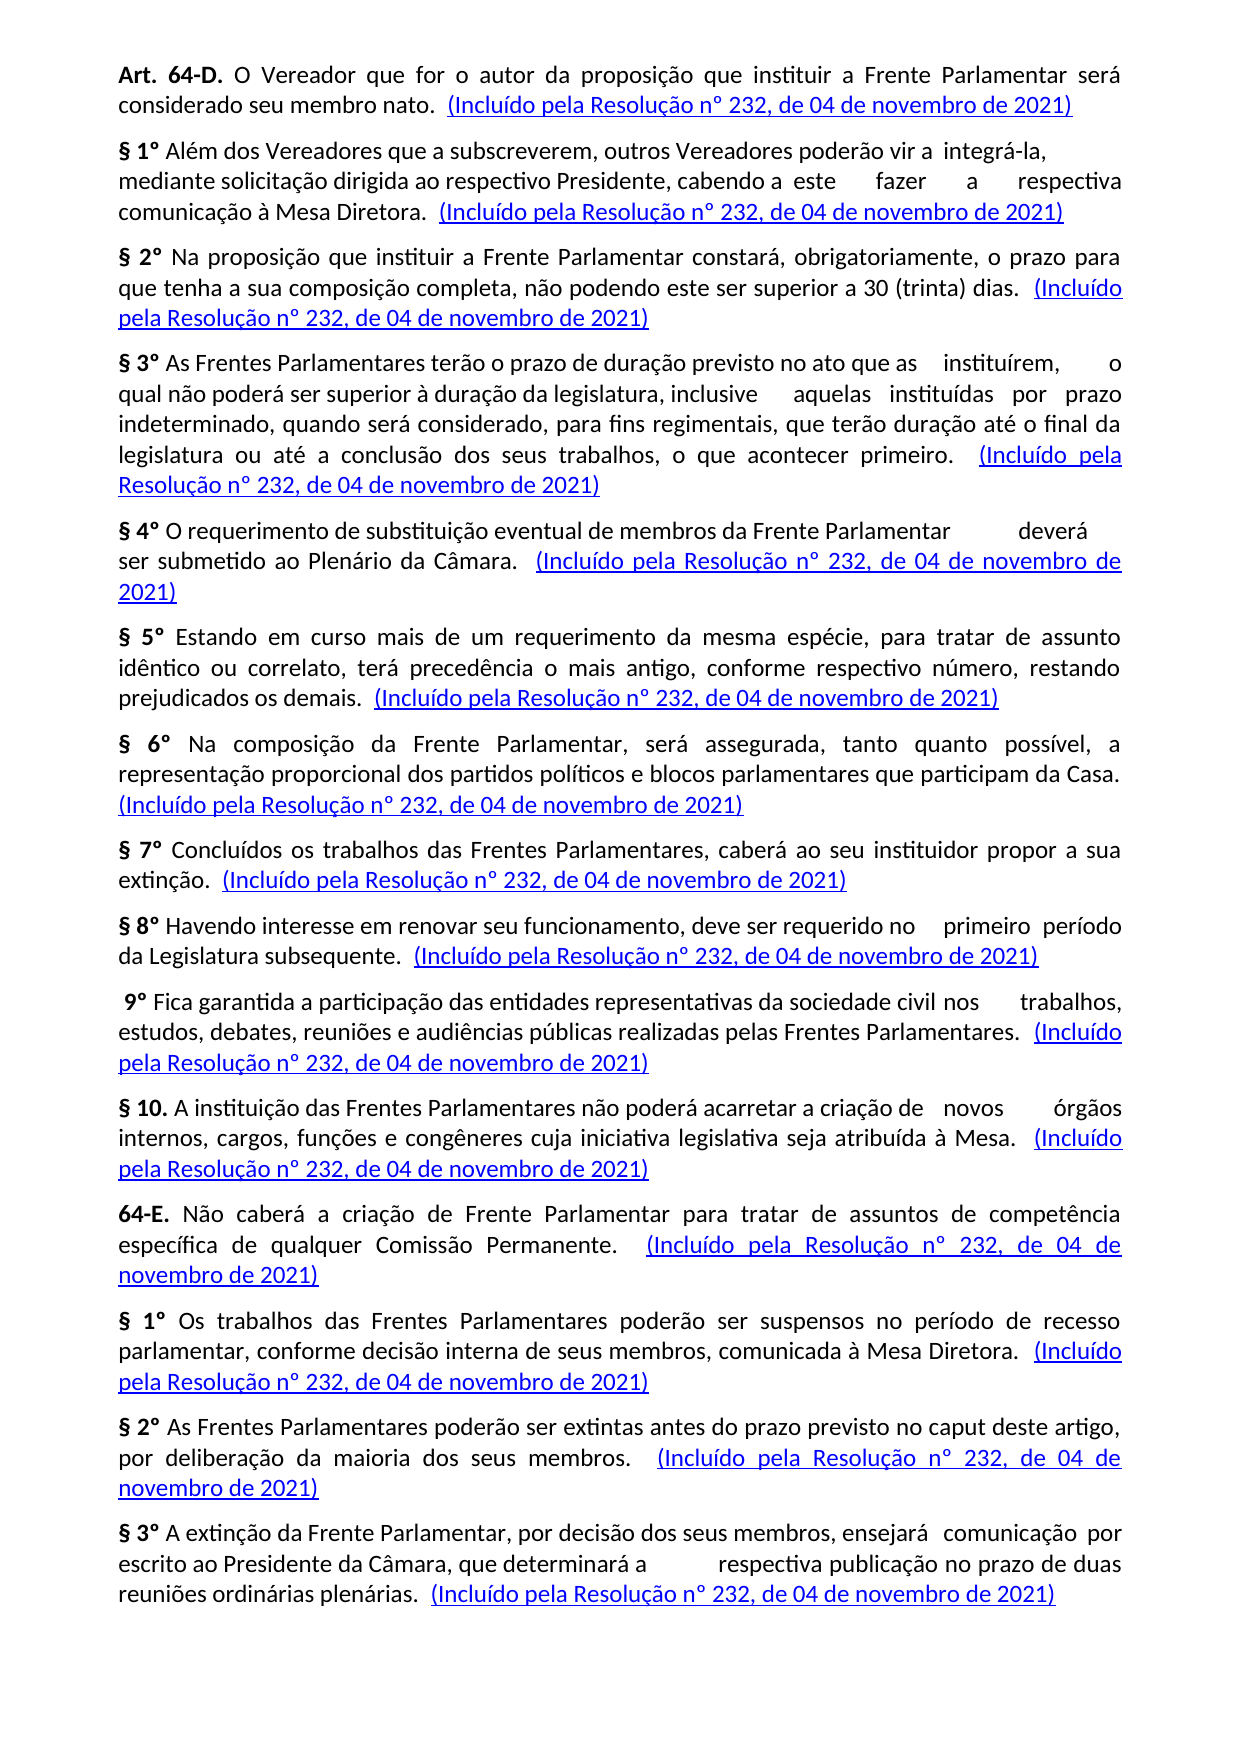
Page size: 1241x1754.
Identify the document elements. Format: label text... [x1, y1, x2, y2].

text § 3º A extinção da Frente Parlamentar, por decisão dos seus membros, ensejará comunicação por escrito ao Presidente da Câmara, que determinará a respectiva publicação no prazo de duas reuniões ordinárias plenárias. (Incluído pela Resolução nº 232, de 04 de novembro de 2021) [118, 1517, 1122, 1609]
text § 7º Concluídos os trabalhos das Frentes Parlamentares, caberá ao seu instituidor propor a sua extinção. (Incluído pela Resolução nº 232, de 04 de novembro de 2021) [118, 834, 1122, 895]
text 64-E. Não caberá a criação de Frente Parlamentar para tratar de assuntos de competência específica de qualquer Comissão Permanente. (Incluído pela Resolução nº 232, de 04 de novembro de 2021) [118, 1198, 1122, 1290]
text § 10. A instituição das Frentes Parlamentares não poderá acarretar a criação de novos órgãos internos, cargos, funções e congêneres cuja iniciativa legislativa seja atribuída à Mesa. (Incluído pela Resolução nº 232, de 04 de novembro de 2021) [118, 1092, 1122, 1184]
text § 2º As Frentes Parlamentares poderão ser extintas antes do prazo previsto no caput deste artigo, por deliberação da maioria dos seus membros. (Incluído pela Resolução nº 232, de 04 de novembro de 2021) [118, 1411, 1122, 1503]
text § 8º Havendo interesse em renovar seu funcionamento, deve ser requerido no primeiro período da Legislatura subsequente. (Incluído pela Resolução nº 232, de 04 de novembro de 2021) [118, 910, 1122, 971]
text 9º Fica garantida a participação das entidades representativas da sociedade civil nos trabalhos, estudos, debates, reuniões e audiências públicas realizadas pelas Frentes Parlamentares. (Incluído pela Resolução nº 232, de 04 de novembro de 2021) [118, 986, 1122, 1077]
text § 6º Na composição da Frente Parlamentar, será assegurada, tanto quanto possível, a representação proporcional dos partidos políticos e blocos parlamentares que participam da Casa. (Incluído pela Resolução nº 232, de 04 de novembro de 2021) [118, 728, 1122, 819]
text Art. 64-D. O Vereador que for o autor da proposição que instituir a Frente Parlamentar será considerado seu membro nato. (Incluído pela Resolução nº 232, de 04 de novembro de 2021) [118, 59, 1122, 120]
text § 1º Os trabalhos das Frentes Parlamentares poderão ser suspensos no período de recesso parlamentar, conforme decisão interna de seus membros, comunicada à Mesa Diretora. (Incluído pela Resolução nº 232, de 04 de novembro de 2021) [118, 1305, 1122, 1396]
text § 1º Além dos Vereadores que a subscreverem, outros Vereadores poderão vir a integrá-la, mediante solicitação dirigida ao respectivo Presidente, cabendo a este fazer a respectiva comunicação à Mesa Diretora. (Incluído pela Resolução nº 232, de 04 de novembro de 2021) [118, 135, 1122, 226]
text § 4º O requerimento de substituição eventual de membros da Frente Parlamentar deverá ser submetido ao Plenário da Câmara. (Incluído pela Resolução nº 232, de 04 de novembro de 2021) [118, 515, 1122, 607]
text § 5º Estando em curso mais de um requerimento da mesma espécie, para tratar de assunto idêntico ou correlato, terá precedência o mais antigo, conforme respectivo número, restando prejudicados os demais. (Incluído pela Resolução nº 232, de 04 de novembro de 2021) [118, 621, 1122, 713]
text § 2º Na proposição que instituir a Frente Parlamentar constará, obrigatoriamente, o prazo para que tenha a sua composição completa, não podendo este ser superior a 30 (trinta) dias. (Incluído pela Resolução nº 232, de 04 de novembro de 2021) [118, 241, 1122, 333]
text § 3º As Frentes Parlamentares terão o prazo de duração previsto no ato que as instituírem, o qual não poderá ser superior à duração da legislatura, inclusive aquelas instituídas por prazo indeterminado, quando será considerado, para fins regimentais, que terão duração até o final da legislatura ou até a conclusão dos seus trabalhos, o que acontecer primeiro. (Incluído pela Resolução nº 232, de 04 de novembro de 2021) [118, 348, 1122, 500]
